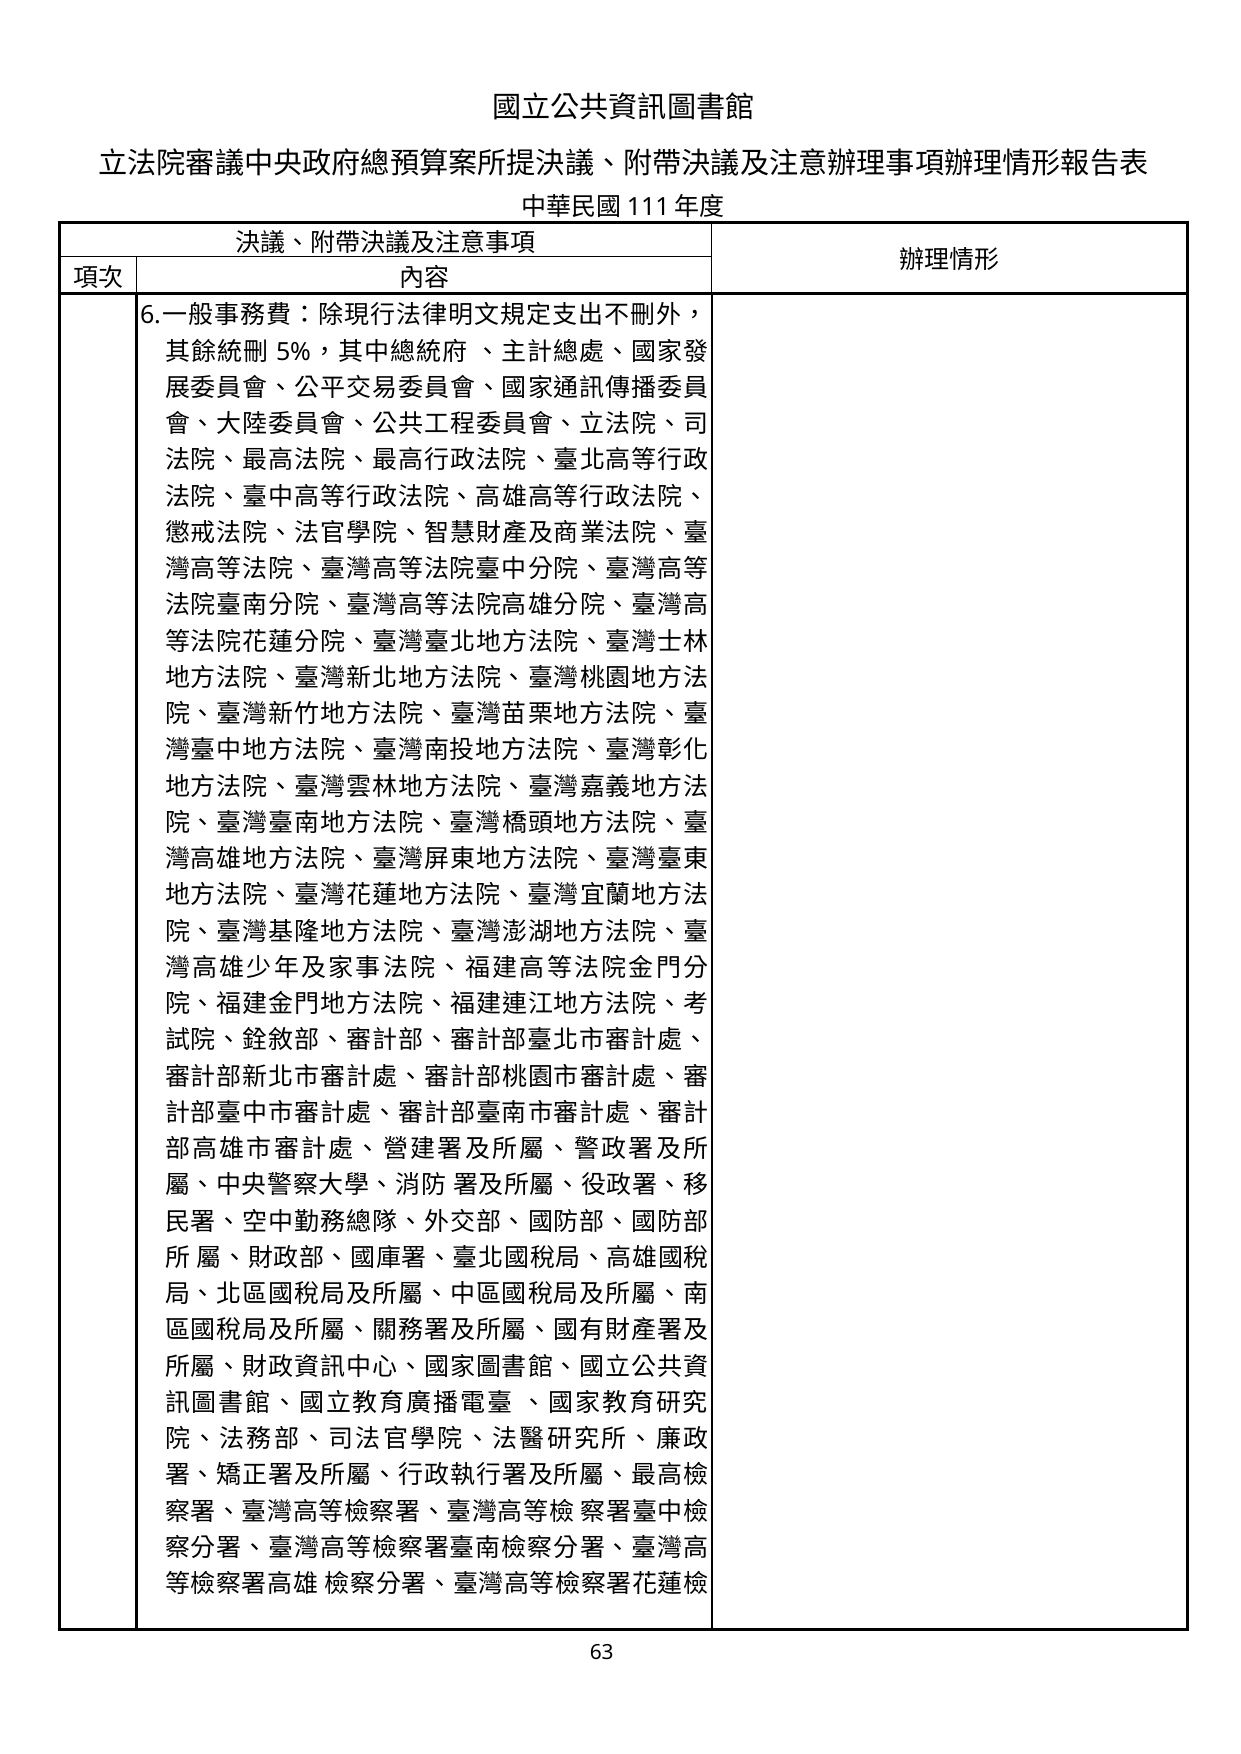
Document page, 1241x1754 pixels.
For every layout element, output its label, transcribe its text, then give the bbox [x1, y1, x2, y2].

table_cell 內容 [137, 257, 711, 292]
table_cell [713, 295, 1186, 1628]
table_cell 項次 [61, 257, 136, 292]
table_cell 決議、附帶決議及注意事項 [61, 224, 711, 256]
table_cell 辦理情形 [712, 224, 1186, 292]
table_header 國立公共資訊圖書館 [59, 88, 1187, 125]
table_cell [61, 295, 135, 1628]
table_cell 立法院審議中央政府總預算案所提決議、附帶決議及注意辦理事項辦理情形報告表 [59, 125, 1187, 188]
table_cell 6.一般事務費：除現行法律明文規定支出不刪外，其餘統刪 5%，其中總統府 、主計總處、國家發展委員會、公平交易委員會、國家通訊傳播委員會、大陸委員會、公共工程委員會、立法院、司法院、最高法院、最高行政法院、臺北高等行政法院、臺中高等行政法院、高雄高等行政法院、懲戒法院、法官學院、智慧財產及商業法院、臺灣高等法院、臺灣高等法院臺中分院、臺灣高等法院臺南分院、臺灣高等法院高雄分院、臺灣高等法院花蓮分院、臺灣臺北地方法院、臺灣士林地方法院、臺灣新北地方法院、臺灣桃園地方法院、臺灣新竹地方法院、臺灣苗栗地方法院、臺灣臺中地方法院、臺灣南投地方法院、臺灣彰化地方法院、臺灣雲林地方法院、臺灣嘉義地方法院、臺灣臺南地方法院、臺灣橋頭地方法院、臺灣高雄地方法院、臺灣屏東地方法院、臺灣臺東地方法院、臺灣花蓮地方法院、臺灣宜蘭地方法院、臺灣基隆地方法院、臺灣澎湖地方法院、臺灣高雄少年及家事法院、福建高等法院金門分院、福建金門地方法院、福建連江地方法院、考試院、銓敘部、審計部、審計部臺北市審計處、審計部新北市審計處、審計部桃園市審計處、審計部臺中市審計處、審計部臺南市審計處、審計部高雄市審計處、營建署及所屬、警政署及所屬、中央警察大學、消防 署及所屬、役政署、移民署、空中勤務總隊、外交部、國防部、國防部所 屬、財政部、國庫署、臺北國稅局、高雄國稅局、北區國稅局及所屬、中區國稅局及所屬、南區國稅局及所屬、關務署及所屬、國有財產署及所屬、財政資訊中心、國家圖書館、國立公共資訊圖書館、國立教育廣播電臺 、國家教育研究院、法務部、司法官學院、法醫研究所、廉政署、矯正署及所屬、行政執行署及所屬、最高檢察署、臺灣高等檢察署、臺灣高等檢 察署臺中檢察分署、臺灣高等檢察署臺南檢察分署、臺灣高等檢察署高雄 檢察分署、臺灣高等檢察署花蓮檢 [138, 295, 711, 1628]
table_cell 中華民國111年度 [59, 188, 1187, 221]
